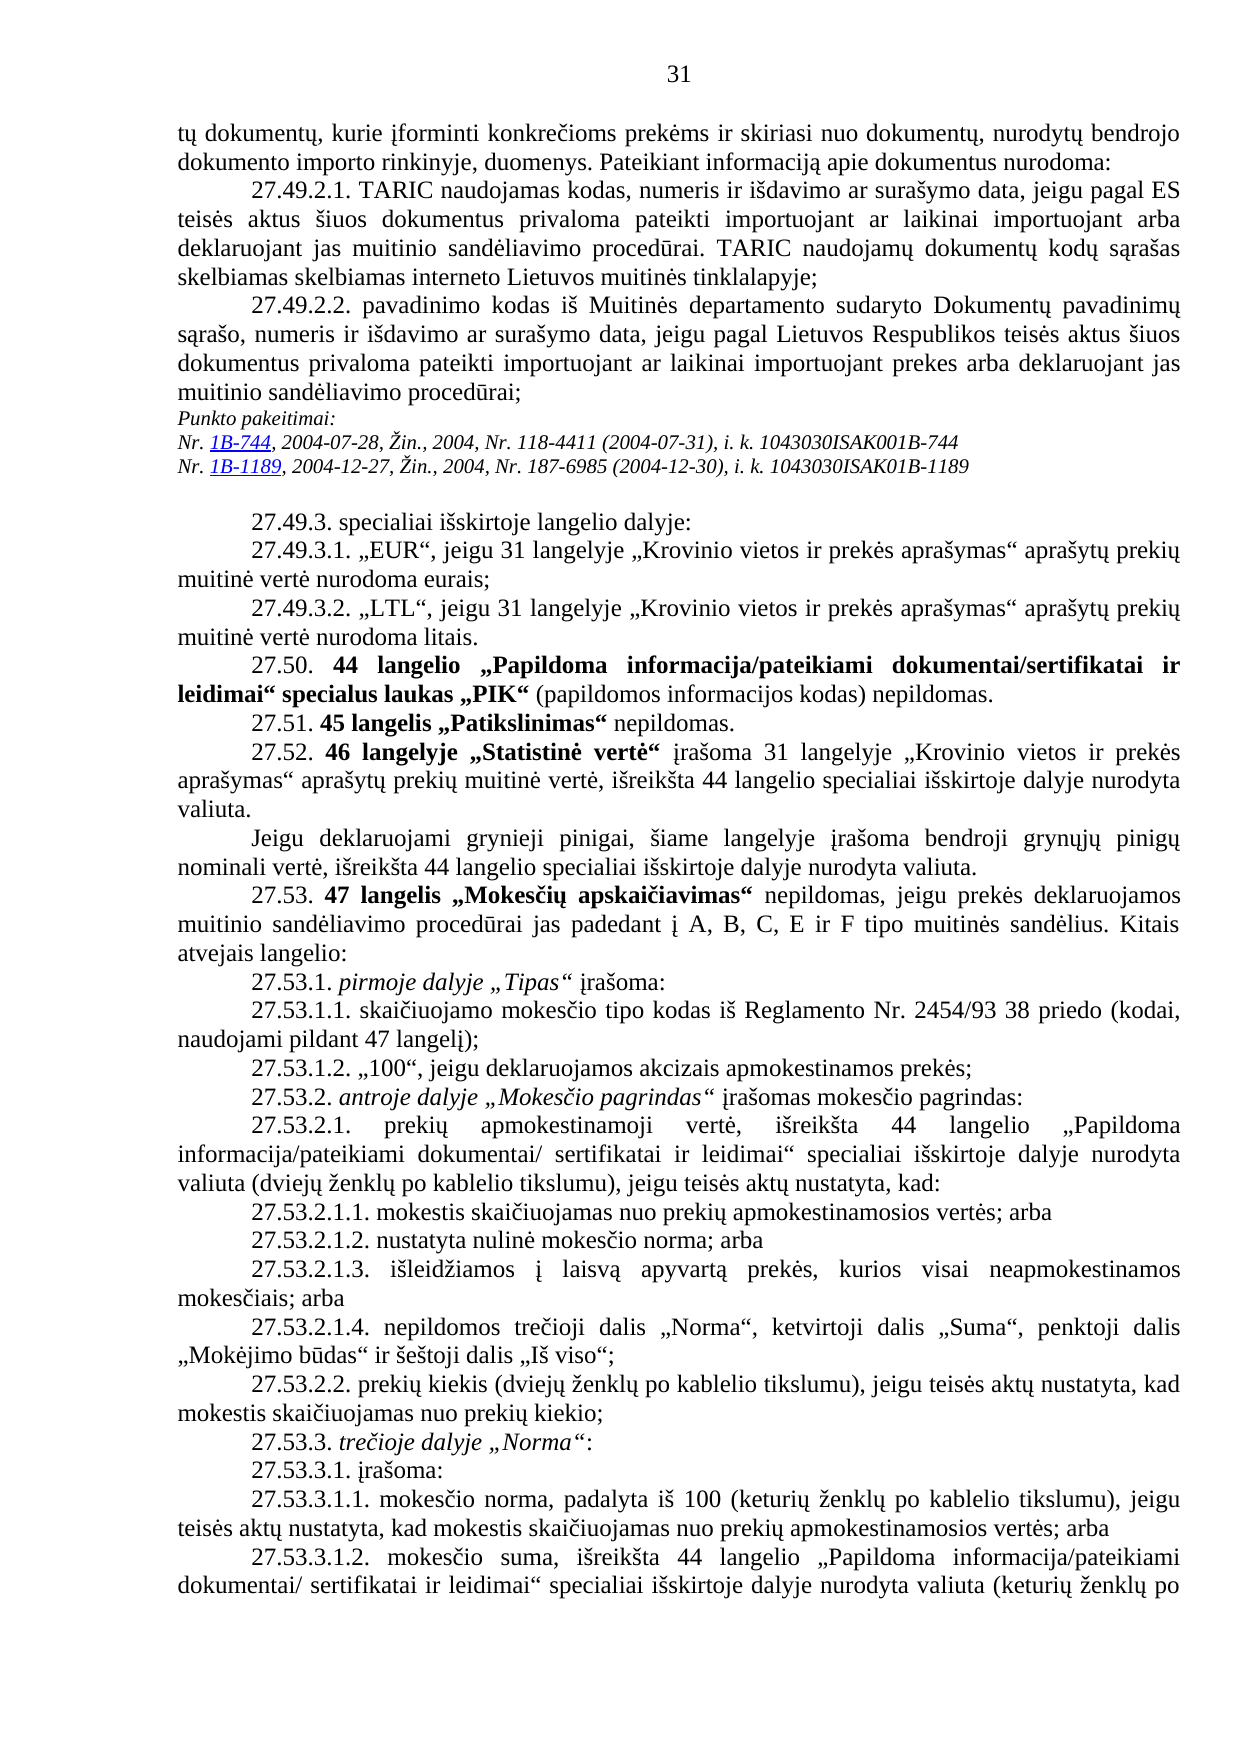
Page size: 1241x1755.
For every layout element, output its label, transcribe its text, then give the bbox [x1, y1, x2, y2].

text 27.53.2.1.2. nustatyta nulinė mokesčio norma; arba [177, 1225, 1181, 1254]
text 27.53. 47 langelis „Mokesčių apskaičiavimas“ nepildomas, jeigu prekės deklaruojamos muitinio sandėliavimo procedūrai jas padedant į A, B, C, E ir F tipo muitinės sandėlius. Kitais atvejais langelio: [177, 880, 1181, 967]
text 27.49.3. specialiai išskirtoje langelio dalyje: [177, 507, 1181, 535]
text 27.53.1.1. skaičiuojamo mokesčio tipo kodas iš Reglamento Nr. 2454/93 38 priedo (kodai, naudojami pildant 47 langelį); [177, 995, 1181, 1053]
text 27.53.1.2. „100“, jeigu deklaruojamos akcizais apmokestinamos prekės; [177, 1053, 1181, 1082]
text 27.49.3.1. „EUR“, jeigu 31 langelyje „Krovinio vietos ir prekės aprašymas“ aprašytų prekių muitinė vertė nurodoma eurais; [177, 535, 1181, 593]
text 27.53.2.2. prekių kiekis (dviejų ženklų po kablelio tikslumu), jeigu teisės aktų nustatyta, kad mokestis skaičiuojamas nuo prekių kiekio; [177, 1369, 1181, 1427]
text 27.49.2.2. pavadinimo kodas iš Muitinės departamento sudaryto Dokumentų pavadinimų sąrašo, numeris ir išdavimo ar surašymo data, jeigu pagal Lietuvos Respublikos teisės aktus šiuos dokumentus privaloma pateikti importuojant ar laikinai importuojant prekes arba deklaruojant jas muitinio sandėliavimo procedūrai; [177, 291, 1181, 406]
text 27.53.3. trečioje dalyje „Norma“: [177, 1427, 1181, 1455]
text Punkto pakeitimai: [177, 406, 1181, 430]
text 27.49.3.2. „LTL“, jeigu 31 langelyje „Krovinio vietos ir prekės aprašymas“ aprašytų prekių muitinė vertė nurodoma litais. [177, 593, 1181, 650]
text 27.52. 46 langelyje „Statistinė vertė“ įrašoma 31 langelyje „Krovinio vietos ir prekės aprašymas“ aprašytų prekių muitinė vertė, išreikšta 44 langelio specialiai išskirtoje dalyje nurodyta valiuta. [177, 737, 1181, 823]
text 27.53.2.1.1. mokestis skaičiuojamas nuo prekių apmokestinamosios vertės; arba [177, 1197, 1181, 1225]
text 27.50. 44 langelio „Papildoma informacija/pateikiami dokumentai/sertifikatai ir leidimai“ specialus laukas „PIK“ (papildomos informacijos kodas) nepildomas. [177, 650, 1181, 708]
text 27.49.2.1. TARIC naudojamas kodas, numeris ir išdavimo ar surašymo data, jeigu pagal ES teisės aktus šiuos dokumentus privaloma pateikti importuojant ar laikinai importuojant arba deklaruojant jas muitinio sandėliavimo procedūrai. TARIC naudojamų dokumentų kodų sąrašas skelbiamas skelbiamas interneto Lietuvos muitinės tinklalapyje; [177, 176, 1181, 291]
text 27.53.3.1.2. mokesčio suma, išreikšta 44 langelio „Papildoma informacija/pateikiami dokumentai/ sertifikatai ir leidimai“ specialiai išskirtoje dalyje nurodyta valiuta (keturių ženklų po [177, 1542, 1181, 1599]
text Jeigu deklaruojami grynieji pinigai, šiame langelyje įrašoma bendroji grynųjų pinigų nominali vertė, išreikšta 44 langelio specialiai išskirtoje dalyje nurodyta valiuta. [177, 823, 1181, 880]
text Nr. 1B-744, 2004-07-28, Žin., 2004, Nr. 118-4411 (2004-07-31), i. k. 1043030ISAK001B-744 [177, 430, 1181, 454]
text 27.53.3.1. įrašoma: [177, 1455, 1181, 1484]
text 27.53.2.1.4. nepildomos trečioji dalis „Norma“, ketvirtoji dalis „Suma“, penktoji dalis „Mokėjimo būdas“ ir šeštoji dalis „Iš viso“; [177, 1312, 1181, 1369]
text 27.53.1. pirmoje dalyje „Tipas“ įrašoma: [177, 967, 1181, 995]
text 27.53.2. antroje dalyje „Mokesčio pagrindas“ įrašomas mokesčio pagrindas: [177, 1082, 1181, 1110]
text tų dokumentų, kurie įforminti konkrečioms prekėms ir skiriasi nuo dokumentų, nurodytų bendrojo dokumento importo rinkinyje, duomenys. Pateikiant informaciją apie dokumentus nurodoma: [177, 118, 1181, 176]
text 27.51. 45 langelis „Patikslinimas“ nepildomas. [177, 708, 1181, 737]
text 27.53.2.1. prekių apmokestinamoji vertė, išreikšta 44 langelio „Papildoma informacija/pateikiami dokumentai/ sertifikatai ir leidimai“ specialiai išskirtoje dalyje nurodyta valiuta (dviejų ženklų po kablelio tikslumu), jeigu teisės aktų nustatyta, kad: [177, 1110, 1181, 1197]
text Nr. 1B-1189, 2004-12-27, Žin., 2004, Nr. 187-6985 (2004-12-30), i. k. 1043030ISAK01B-1189 [177, 454, 1181, 478]
text 27.53.3.1.1. mokesčio norma, padalyta iš 100 (keturių ženklų po kablelio tikslumu), jeigu teisės aktų nustatyta, kad mokestis skaičiuojamas nuo prekių apmokestinamosios vertės; arba [177, 1484, 1181, 1542]
text 27.53.2.1.3. išleidžiamos į laisvą apyvartą prekės, kurios visai neapmokestinamos mokesčiais; arba [177, 1254, 1181, 1312]
